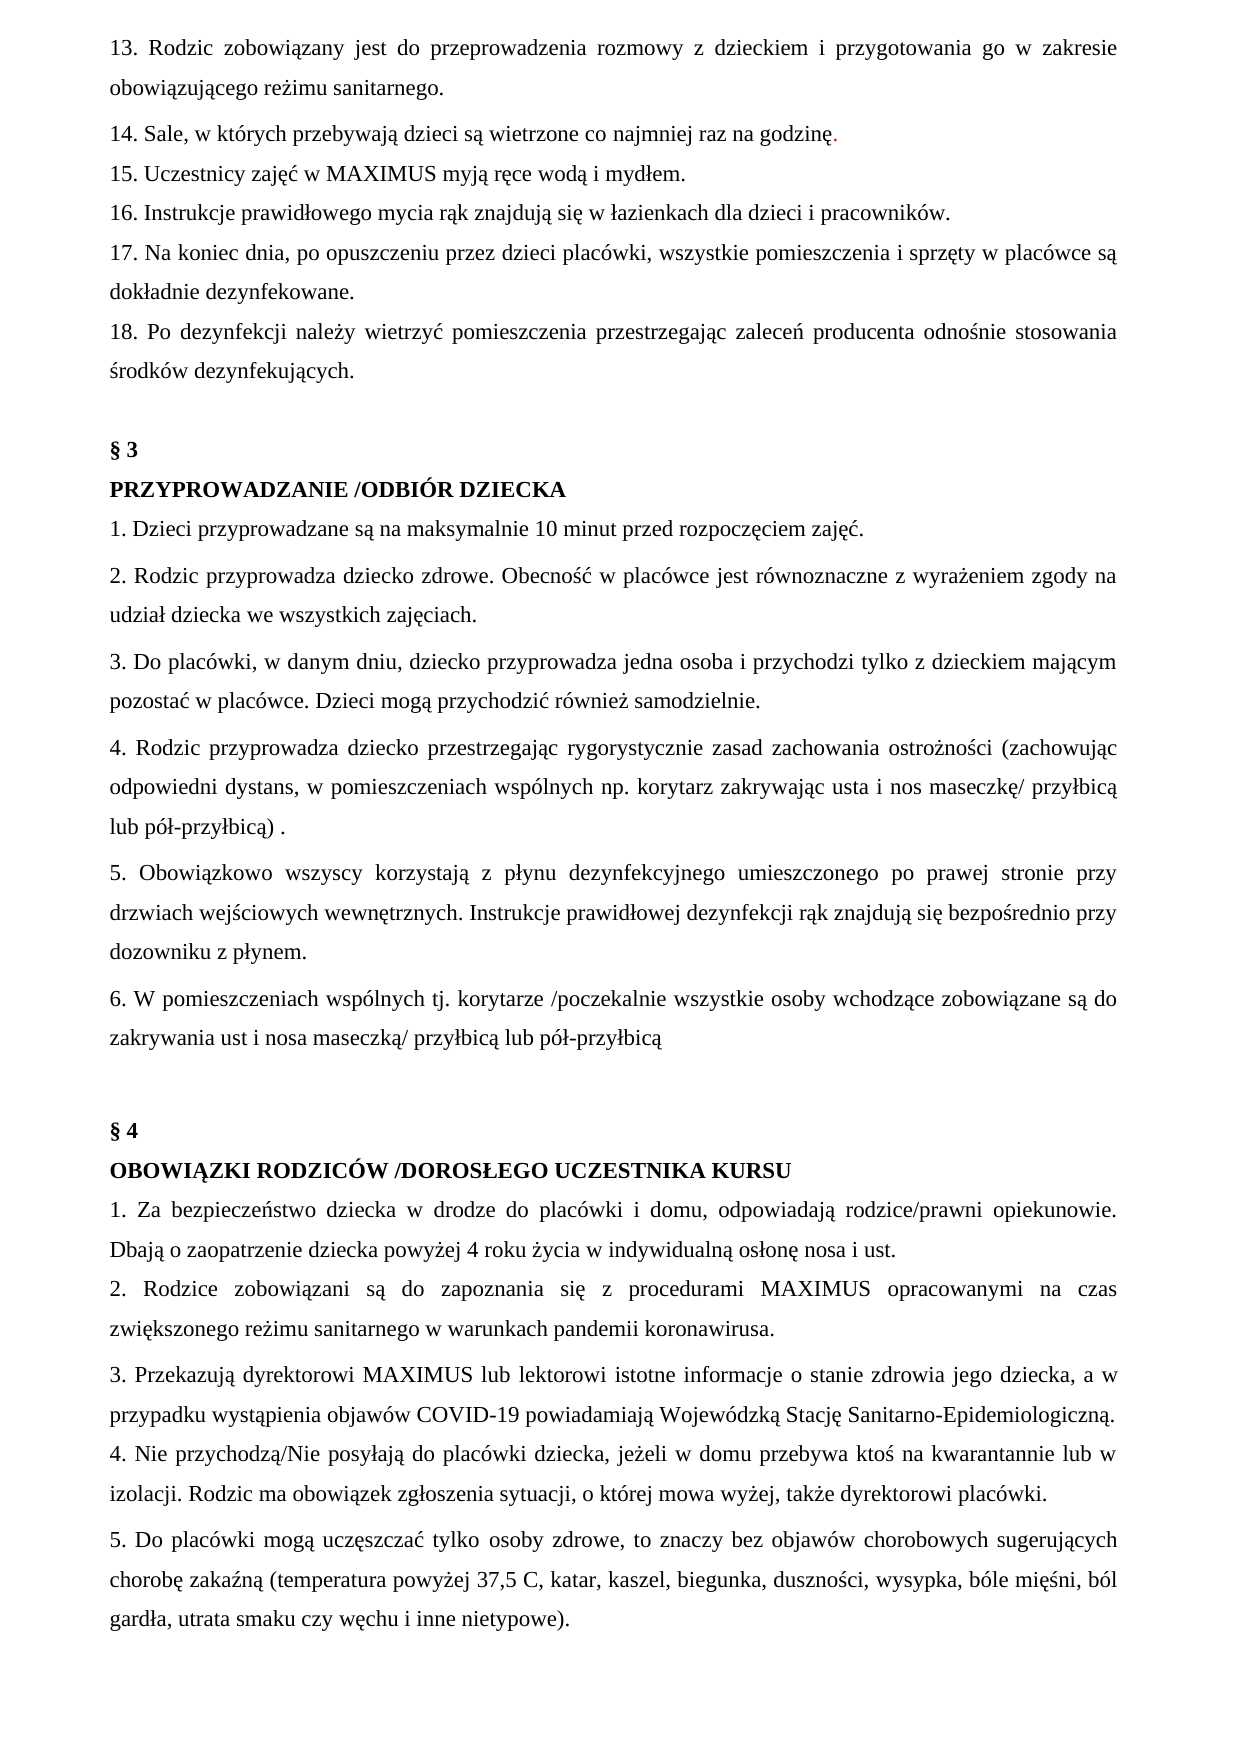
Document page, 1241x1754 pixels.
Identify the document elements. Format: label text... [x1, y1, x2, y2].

text 4. Rodzic przyprowadza dziecko przestrzegając rygorystycznie zasad zachowania ostrożności (zachowując odpowiedni dystans, w pomieszczeniach wspólnych np. korytarz zakrywając usta i nos maseczkę/ przyłbicą lub pół-przyłbicą) . [109, 734, 1119, 839]
text 13. Rodzic zobowiązany jest do przeprowadzenia rozmowy z dzieckiem i przygotowania go w zakresie obowiązującego reżimu sanitarnego. [109, 34, 1119, 100]
text 4. Nie przychodzą/Nie posyłają do placówki dziecka, jeżeli w domu przebywa ktoś na kwarantannie lub w izolacji. Rodzic ma obowiązek zgłoszenia sytuacji, o której mowa wyżej, także dyrektorowi placówki. [109, 1440, 1119, 1506]
text 2. Rodzic przyprowadza dziecko zdrowe. Obecność w placówce jest równoznaczne z wyrażeniem zgody na udział dziecka we wszystkich zajęciach. [109, 562, 1119, 628]
text 5. Obowiązkowo wszyscy korzystają z płynu dezynfekcyjnego umieszczonego po prawej stronie przy drzwiach wejściowych wewnętrznych. Instrukcje prawidłowej dezynfekcji rąk znajdują się bezpośrednio przy dozowniku z płynem. [109, 859, 1119, 965]
text OBOWIĄZKI RODZICÓW /DOROSŁEGO UCZESTNIKA KURSU [109, 1157, 1119, 1183]
text PRZYPROWADZANIE /ODBIÓR DZIECKA [109, 476, 1119, 502]
text 17. Na koniec dnia, po opuszczeniu przez dzieci placówki, wszystkie pomieszczenia i sprzęty w placówce są dokładnie dezynfekowane. [109, 239, 1119, 305]
text § 3 [109, 436, 1119, 463]
text 6. W pomieszczeniach wspólnych tj. korytarze /poczekalnie wszystkie osoby wchodzące zobowiązane są do zakrywania ust i nosa maseczką/ przyłbicą lub pół-przyłbicą [109, 985, 1119, 1051]
text 3. Przekazują dyrektorowi MAXIMUS lub lektorowi istotne informacje o stanie zdrowia jego dziecka, a w przypadku wystąpienia objawów COVID-19 powiadamiają Wojewódzką Stację Sanitarno-Epidemiologiczną. [109, 1361, 1119, 1427]
text § 4 [109, 1117, 1119, 1144]
text 14. Sale, w których przebywają dzieci są wietrzone co najmniej raz na godzinę. [109, 120, 1119, 147]
text 2. Rodzice zobowiązani są do zapoznania się z procedurami MAXIMUS opracowanymi na czas zwiększonego reżimu sanitarnego w warunkach pandemii koronawirusa. [109, 1275, 1119, 1341]
text 16. Instrukcje prawidłowego mycia rąk znajdują się w łazienkach dla dzieci i pracowników. [109, 199, 1119, 226]
text 3. Do placówki, w danym dniu, dziecko przyprowadza jedna osoba i przychodzi tylko z dzieckiem mającym pozostać w placówce. Dzieci mogą przychodzić również samodzielnie. [109, 648, 1119, 714]
text 1. Za bezpieczeństwo dziecka w drodze do placówki i domu, odpowiadają rodzice/prawni opiekunowie. Dbają o zaopatrzenie dziecka powyżej 4 roku życia w indywidualną osłonę nosa i ust. [109, 1196, 1119, 1262]
text 5. Do placówki mogą uczęszczać tylko osoby zdrowe, to znaczy bez objawów chorobowych sugerujących chorobę zakaźną (temperatura powyżej 37,5 C, katar, kaszel, biegunka, duszności, wysypka, bóle mięśni, ból gardła, utrata smaku czy węchu i inne nietypowe). [109, 1526, 1119, 1632]
text 18. Po dezynfekcji należy wietrzyć pomieszczenia przestrzegając zaleceń producenta odnośnie stosowania środków dezynfekujących. [109, 318, 1119, 384]
text 15. Uczestnicy zajęć w MAXIMUS myją ręce wodą i mydłem. [109, 160, 1119, 186]
text 1. Dzieci przyprowadzane są na maksymalnie 10 minut przed rozpoczęciem zajęć. [109, 515, 1119, 542]
